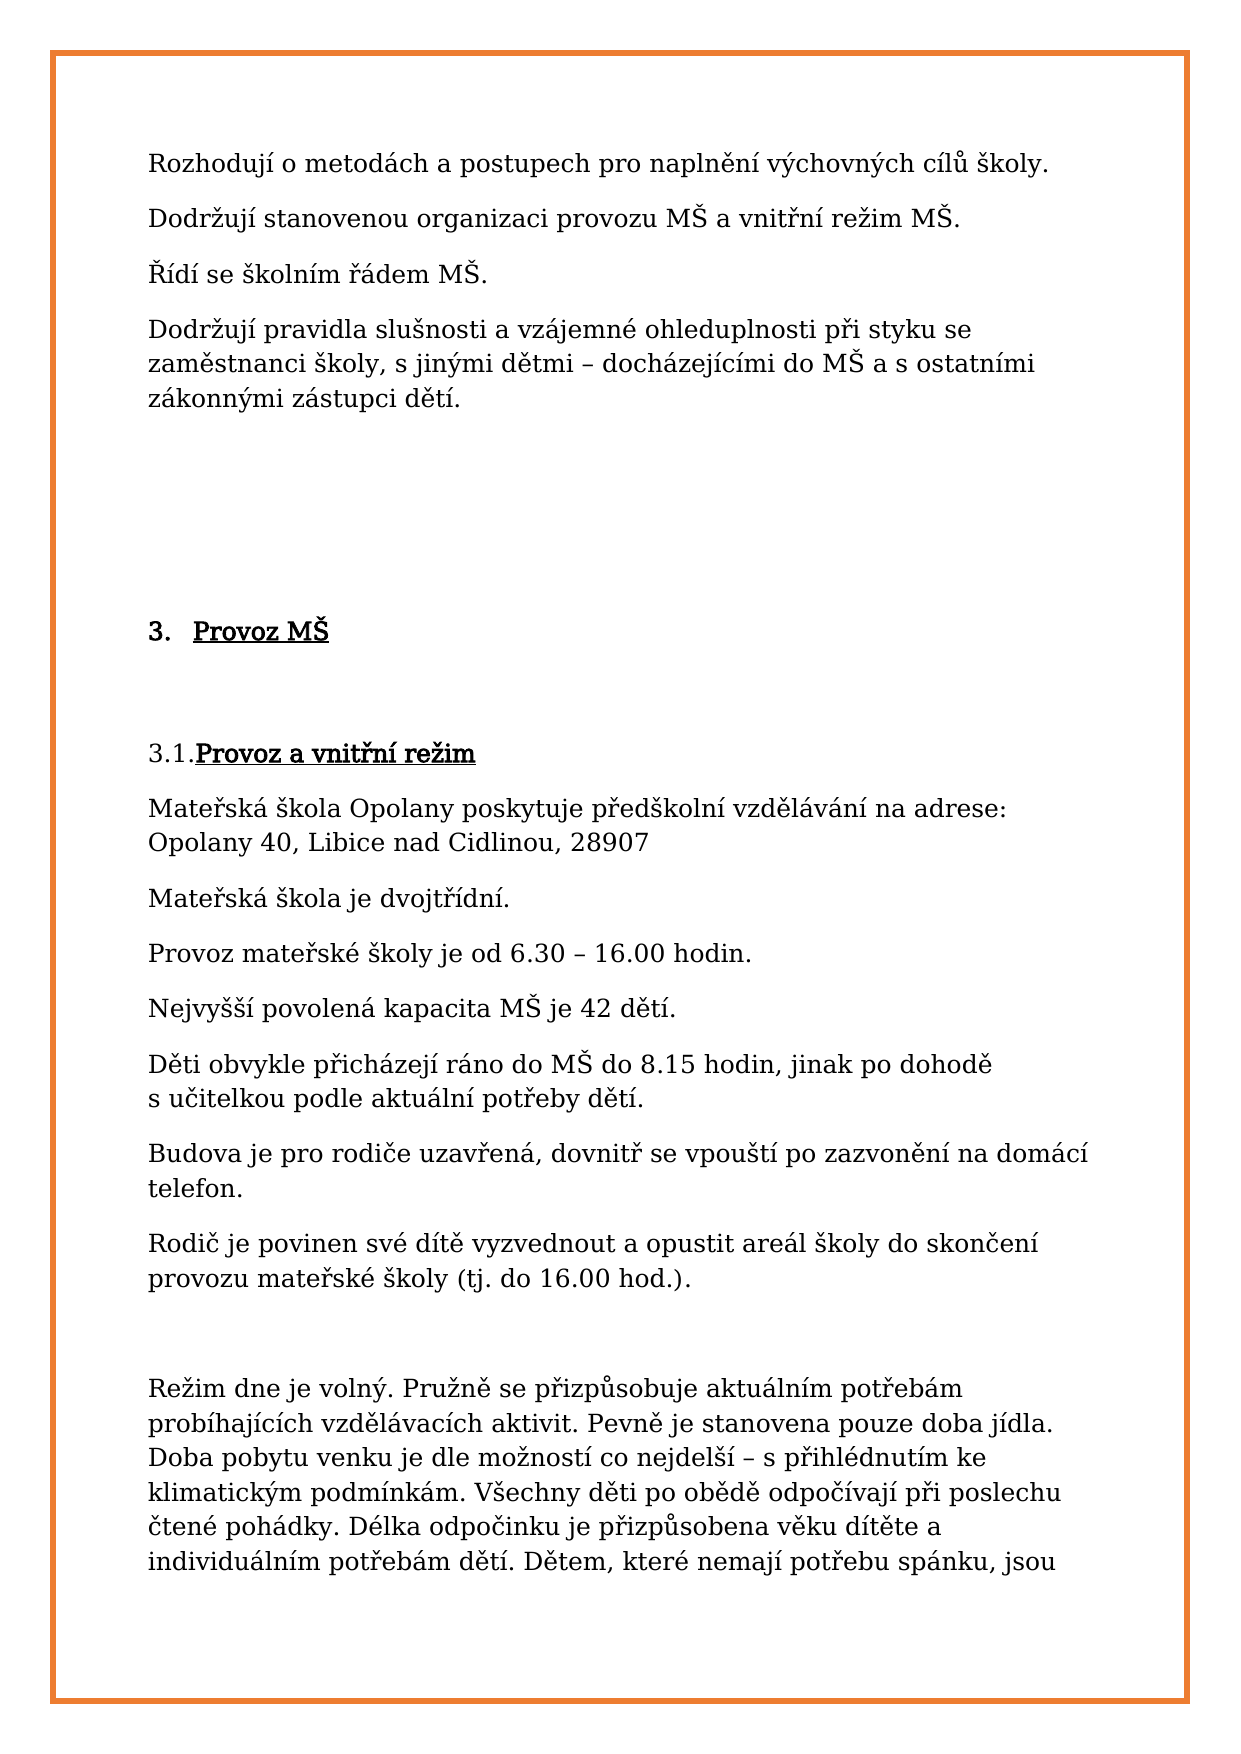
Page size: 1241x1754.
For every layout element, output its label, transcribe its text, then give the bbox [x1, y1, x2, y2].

text 3.1.Provoz a vnitřní režim [148, 737, 1093, 767]
text Rodič je povinen své dítě vyzvednout a opustit areál školy do skončení provozu mateřské školy (tj. do 16.00 hod.). [148, 1228, 1093, 1292]
text Provoz mateřské školy je od 6.30 – 16.00 hodin. [148, 938, 1093, 968]
text Mateřská škola Opolany poskytuje předškolní vzdělávání na adrese: Opolany 40, Libice nad Cidlinou, 28907 [148, 793, 1093, 857]
list Provoz MŠ [148, 615, 1093, 645]
text Děti obvykle přicházejí ráno do MŠ do 8.15 hodin, jinak po dohodě s učitelkou podle aktuální potřeby dětí. [148, 1048, 1093, 1113]
text Rozhodují o metodách a postupech pro naplnění výchovných cílů školy. [148, 148, 1093, 178]
text Mateřská škola je dvojtřídní. [148, 882, 1093, 912]
text Nejvyšší povolená kapacita MŠ je 42 dětí. [148, 993, 1093, 1023]
text Režim dne je volný. Pružně se přizpůsobuje aktuálním potřebám probíhajících vzdělávacích aktivit. Pevně je stanovena pouze doba jídla. Doba pobytu venku je dle možností co nejdelší – s přihlédnutím ke klimatickým podmínkám. Všechny děti po obědě odpočívají při poslechu čtené pohádky. Délka odpočinku je přizpůsobena věku dítěte a individuálním potřebám dětí. Dětem, které nemají potřebu spánku, jsou [148, 1373, 1093, 1575]
text Dodržují stanovenou organizaci provozu MŠ a vnitřní režim MŠ. [148, 203, 1093, 233]
text Dodržují pravidla slušnosti a vzájemné ohleduplnosti při styku se zaměstnanci školy, s jinými dětmi – docházejícími do MŠ a s ostatními zákonnými zástupci dětí. [148, 313, 1093, 412]
text Budova je pro rodiče uzavřená, dovnitř se vpouští po zazvonění na domácí telefon. [148, 1138, 1093, 1203]
text Řídí se školním řádem MŠ. [148, 258, 1093, 288]
